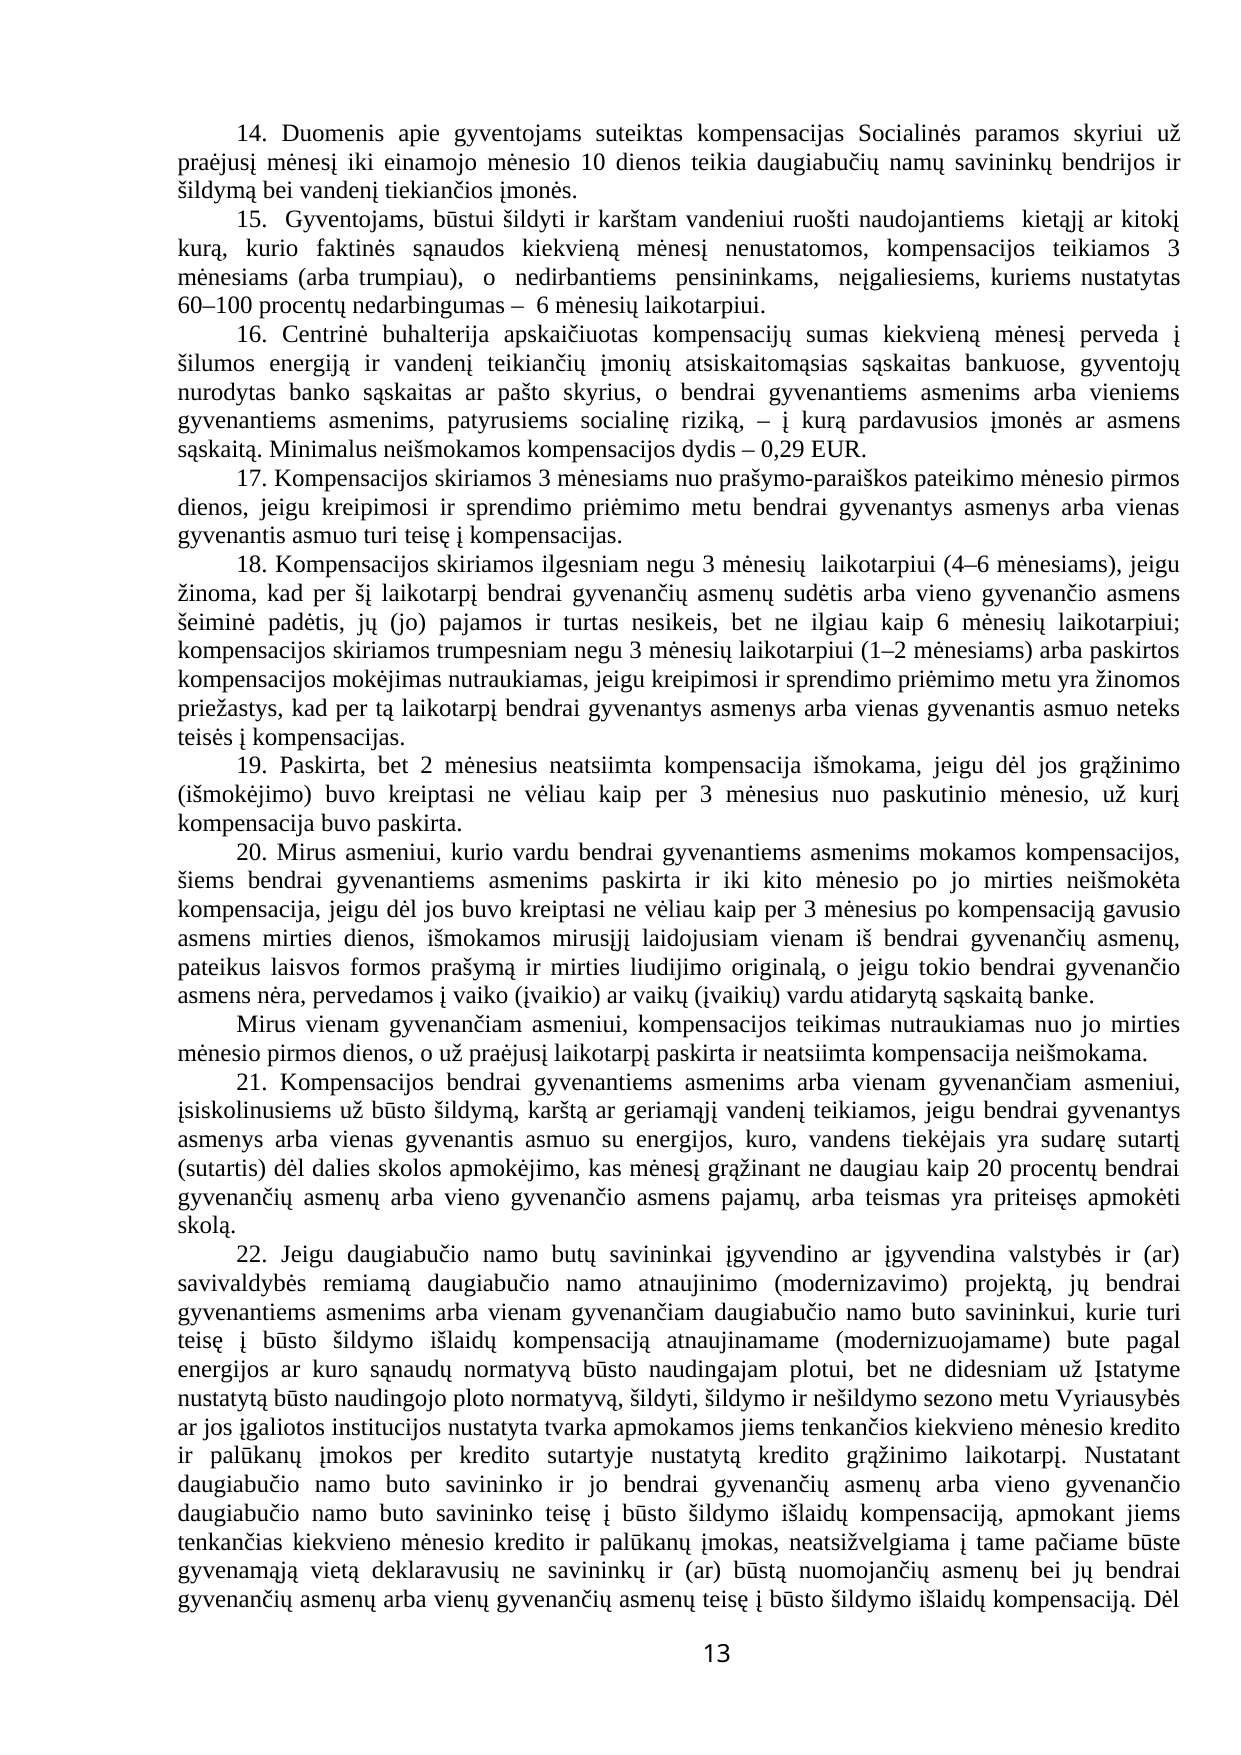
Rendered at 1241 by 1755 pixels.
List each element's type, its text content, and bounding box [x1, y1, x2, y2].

text 18. Kompensacijos skiriamos ilgesniam negu 3 mėnesių laikotarpiui (4–6 mėnesiams), jeigu žinoma, kad per šį laikotarpį bendrai gyvenančių asmenų sudėtis arba vieno gyvenančio asmens šeiminė padėtis, jų (jo) pajamos ir turtas nesikeis, bet ne ilgiau kaip 6 mėnesių laikotarpiui; kompensacijos skiriamos trumpesniam negu 3 mėnesių laikotarpiui (1–2 mėnesiams) arba paskirtos kompensacijos mokėjimas nutraukiamas, jeigu kreipimosi ir sprendimo priėmimo metu yra žinomos priežastys, kad per tą laikotarpį bendrai gyvenantys asmenys arba vienas gyvenantis asmuo neteks teisės į kompensacijas. [177, 549, 1181, 751]
text 20. Mirus asmeniui, kurio vardu bendrai gyvenantiems asmenims mokamos kompensacijos, šiems bendrai gyvenantiems asmenims paskirta ir iki kito mėnesio po jo mirties neišmokėta kompensacija, jeigu dėl jos buvo kreiptasi ne vėliau kaip per 3 mėnesius po kompensaciją gavusio asmens mirties dienos, išmokamos mirusįjį laidojusiam vienam iš bendrai gyvenančių asmenų, pateikus laisvos formos prašymą ir mirties liudijimo originalą, o jeigu tokio bendrai gyvenančio asmens nėra, pervedamos į vaiko (įvaikio) ar vaikų (įvaikių) vardu atidarytą sąskaitą banke. [177, 837, 1181, 1009]
text Mirus vienam gyvenančiam asmeniui, kompensacijos teikimas nutraukiamas nuo jo mirties mėnesio pirmos dienos, o už praėjusį laikotarpį paskirta ir neatsiimta kompensacija neišmokama. [177, 1009, 1181, 1067]
text 21. Kompensacijos bendrai gyvenantiems asmenims arba vienam gyvenančiam asmeniui, įsiskolinusiems už būsto šildymą, karštą ar geriamąjį vandenį teikiamos, jeigu bendrai gyvenantys asmenys arba vienas gyvenantis asmuo su energijos, kuro, vandens tiekėjais yra sudarę sutartį (sutartis) dėl dalies skolos apmokėjimo, kas mėnesį grąžinant ne daugiau kaip 20 procentų bendrai gyvenančių asmenų arba vieno gyvenančio asmens pajamų, arba teismas yra priteisęs apmokėti skolą. [177, 1067, 1181, 1239]
text 16. Centrinė buhalterija apskaičiuotas kompensacijų sumas kiekvieną mėnesį perveda į šilumos energiją ir vandenį teikiančių įmonių atsiskaitomąsias sąskaitas bankuose, gyventojų nurodytas banko sąskaitas ar pašto skyrius, o bendrai gyvenantiems asmenims arba vieniems gyvenantiems asmenims, patyrusiems socialinę riziką, – į kurą pardavusios įmonės ar asmens sąskaitą. Minimalus neišmokamos kompensacijos dydis – 0,29 EUR. [177, 319, 1181, 463]
text 22. Jeigu daugiabučio namo butų savininkai įgyvendino ar įgyvendina valstybės ir (ar) savivaldybės remiamą daugiabučio namo atnaujinimo (modernizavimo) projektą, jų bendrai gyvenantiems asmenims arba vienam gyvenančiam daugiabučio namo buto savininkui, kurie turi teisę į būsto šildymo išlaidų kompensaciją atnaujinamame (modernizuojamame) bute pagal energijos ar kuro sąnaudų normatyvą būsto naudingajam plotui, bet ne didesniam už Įstatyme nustatytą būsto naudingojo ploto normatyvą, šildyti, šildymo ir nešildymo sezono metu Vyriausybės ar jos įgaliotos institucijos nustatyta tvarka apmokamos jiems tenkančios kiekvieno mėnesio kredito ir palūkanų įmokos per kredito sutartyje nustatytą kredito grąžinimo laikotarpį. Nustatant daugiabučio namo buto savininko ir jo bendrai gyvenančių asmenų arba vieno gyvenančio daugiabučio namo buto savininko teisę į būsto šildymo išlaidų kompensaciją, apmokant jiems tenkančias kiekvieno mėnesio kredito ir palūkanų įmokas, neatsižvelgiama į tame pačiame būste gyvenamąją vietą deklaravusių ne savininkų ir (ar) būstą nuomojančių asmenų bei jų bendrai gyvenančių asmenų arba vienų gyvenančių asmenų teisę į būsto šildymo išlaidų kompensaciją. Dėl [177, 1239, 1181, 1613]
text 19. Paskirta, bet 2 mėnesius neatsiimta kompensacija išmokama, jeigu dėl jos grąžinimo (išmokėjimo) buvo kreiptasi ne vėliau kaip per 3 mėnesius nuo paskutinio mėnesio, už kurį kompensacija buvo paskirta. [177, 751, 1181, 837]
text 15. Gyventojams, būstui šildyti ir karštam vandeniui ruošti naudojantiems kietąjį ar kitokį kurą, kurio faktinės sąnaudos kiekvieną mėnesį nenustatomos, kompensacijos teikiamos 3 mėnesiams (arba trumpiau), o nedirbantiems pensininkams, neįgaliesiems, kuriems nustatytas 60–100 procentų nedarbingumas – 6 mėnesių laikotarpiui. [177, 204, 1181, 319]
text 14. Duomenis apie gyventojams suteiktas kompensacijas Socialinės paramos skyriui už praėjusį mėnesį iki einamojo mėnesio 10 dienos teikia daugiabučių namų savininkų bendrijos ir šildymą bei vandenį tiekiančios įmonės. [177, 118, 1181, 204]
text 17. Kompensacijos skiriamos 3 mėnesiams nuo prašymo-paraiškos pateikimo mėnesio pirmos dienos, jeigu kreipimosi ir sprendimo priėmimo metu bendrai gyvenantys asmenys arba vienas gyvenantis asmuo turi teisę į kompensacijas. [177, 463, 1181, 549]
